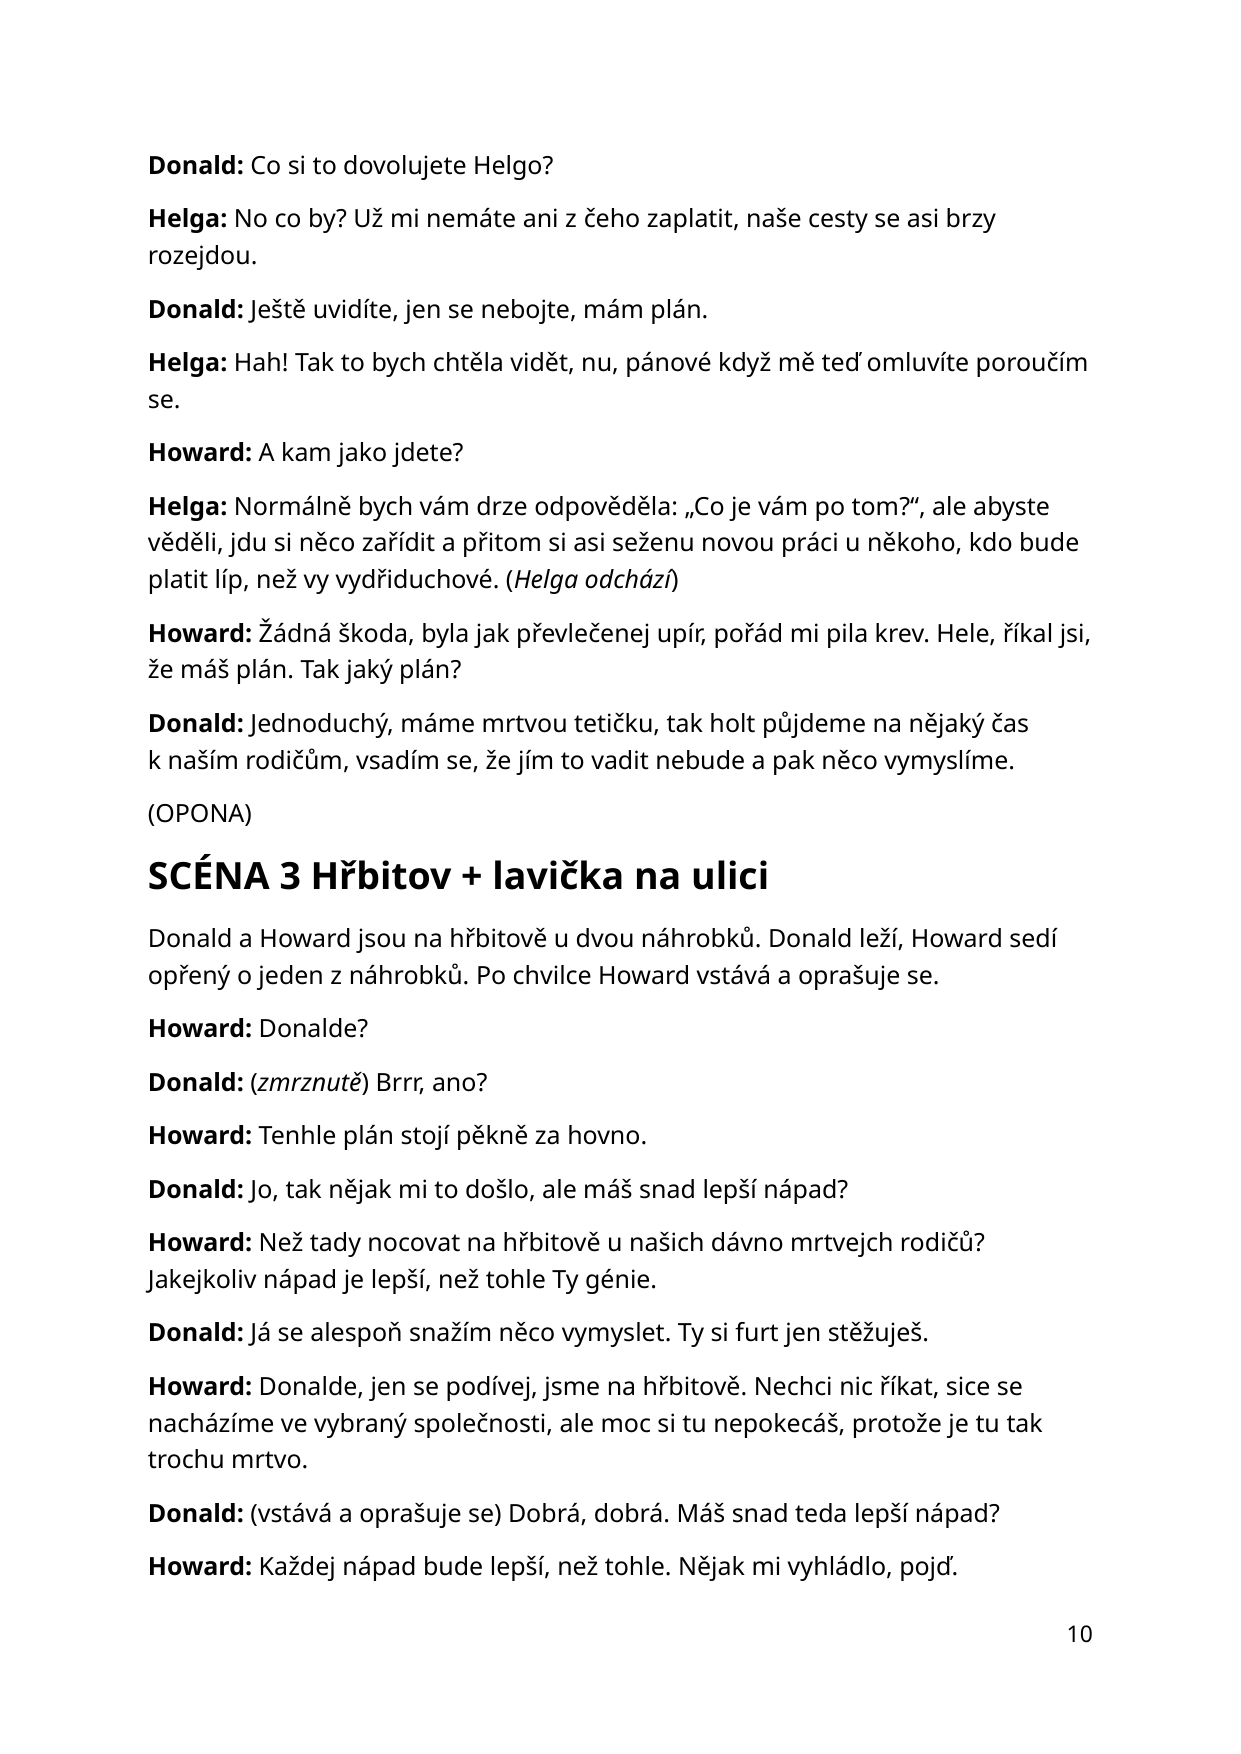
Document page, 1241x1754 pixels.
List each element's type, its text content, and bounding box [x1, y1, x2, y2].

text Donald a Howard jsou na hřbitově u dvou náhrobků. Donald leží, Howard sedí opřený o jeden z náhrobků. Po chvilce Howard vstává a oprašuje se. [148, 921, 1093, 992]
text Howard: Než tady nocovat na hřbitově u našich dávno mrtvejch rodičů? Jakejkoliv nápad je lepší, než tohle Ty génie. [148, 1225, 1093, 1296]
text Donald: Jednoduchý, máme mrtvou tetičku, tak holt půjdeme na nějaký čas k naším rodičům, vsadím se, že jím to vadit nebude a pak něco vymyslíme. [148, 706, 1093, 776]
text SCÉNA 3 Hřbitov + lavička na ulici [148, 849, 1093, 900]
text Donald: Já se alespoň snažím něco vymyslet. Ty si furt jen stěžuješ. [148, 1315, 1093, 1349]
text Helga: Normálně bych vám drze odpověděla: „Co je vám po tom?“, ale abyste věděli, jdu si něco zařídit a přitom si asi seženu novou práci u někoho, kdo bude platit líp, než vy vydřiduchové. (Helga odchází) [148, 488, 1093, 596]
text Howard: A kam jako jdete? [148, 435, 1093, 469]
text Howard: Žádná škoda, byla jak převlečenej upír, pořád mi pila krev. Hele, říkal jsi, že máš plán. Tak jaký plán? [148, 615, 1093, 686]
text Donald: Ještě uvidíte, jen se nebojte, mám plán. [148, 291, 1093, 325]
text Donald: Co si to dovolujete Helgo? [148, 148, 1093, 182]
text Howard: Tenhle plán stojí pěkně za hovno. [148, 1118, 1093, 1152]
text Donald: (zmrznutě) Brrr, ano? [148, 1064, 1093, 1099]
text Howard: Donalde, jen se podívej, jsme na hřbitově. Nechci nic říkat, sice se nacházíme ve vybraný společnosti, ale moc si tu nepokecáš, protože je tu tak trochu mrtvo. [148, 1368, 1093, 1476]
text Howard: Každej nápad bude lepší, než tohle. Nějak mi vyhládlo, pojď. [148, 1549, 1093, 1583]
text Donald: (vstává a oprašuje se) Dobrá, dobrá. Máš snad teda lepší nápad? [148, 1496, 1093, 1529]
text Donald: Jo, tak nějak mi to došlo, ale máš snad lepší nápad? [148, 1171, 1093, 1206]
text Helga: Hah! Tak to bych chtěla vidět, nu, pánové když mě teď omluvíte poroučím se. [148, 345, 1093, 416]
text Helga: No co by? Už mi nemáte ani z čeho zaplatit, naše cesty se asi brzy rozejdou. [148, 201, 1093, 272]
text Howard: Donalde? [148, 1011, 1093, 1045]
text (OPONA) [148, 796, 1093, 830]
